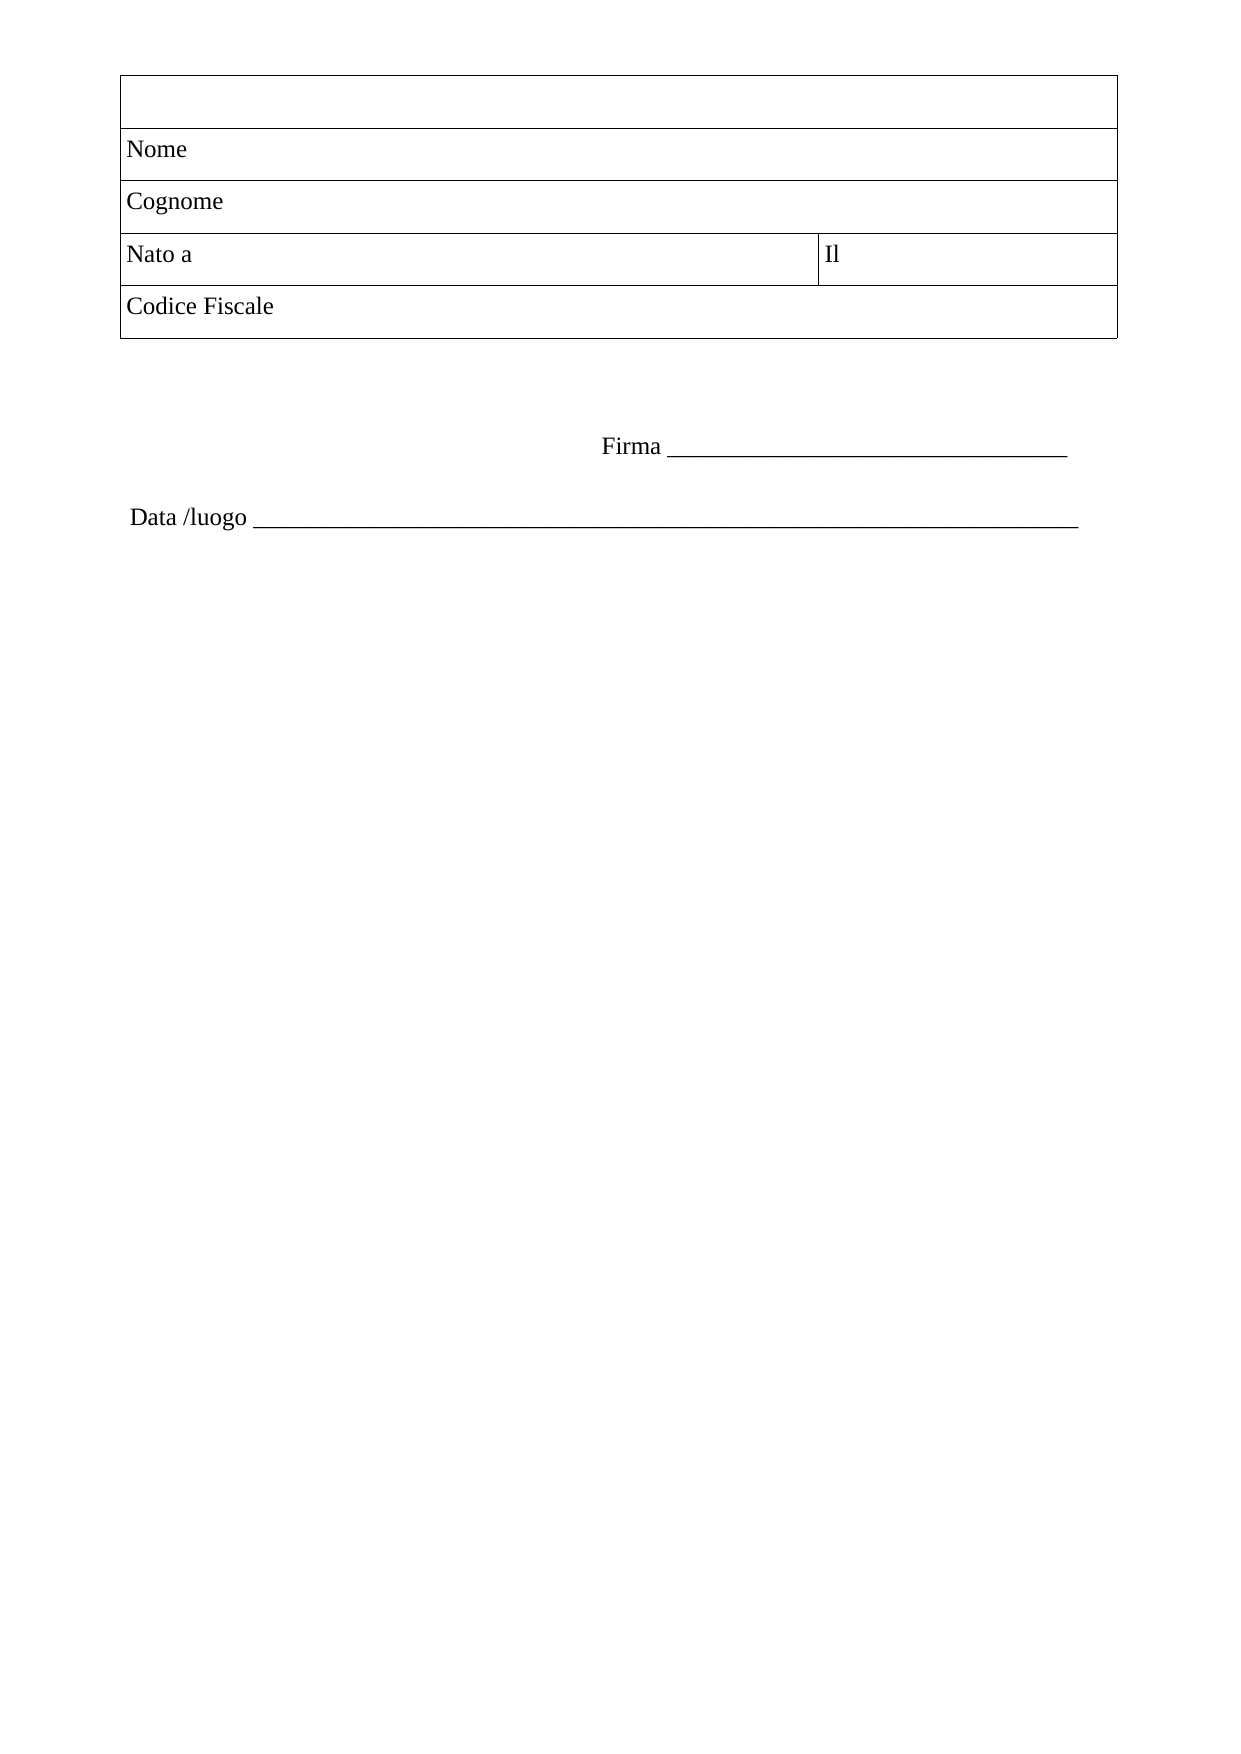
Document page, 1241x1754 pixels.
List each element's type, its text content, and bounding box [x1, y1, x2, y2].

table_cell Codice Fiscale [121, 286, 1117, 337]
table_header Firma ________________________________ [595, 367, 1120, 496]
table_cell Nato a [121, 234, 818, 285]
table_cell Il [819, 234, 1117, 285]
table_cell [121, 76, 1117, 127]
table_cell Data /luogo __________________________________________________________________ [123, 496, 1120, 566]
table_header [123, 367, 595, 496]
table_cell Nome [121, 129, 1117, 180]
table_cell Cognome [121, 181, 1117, 232]
